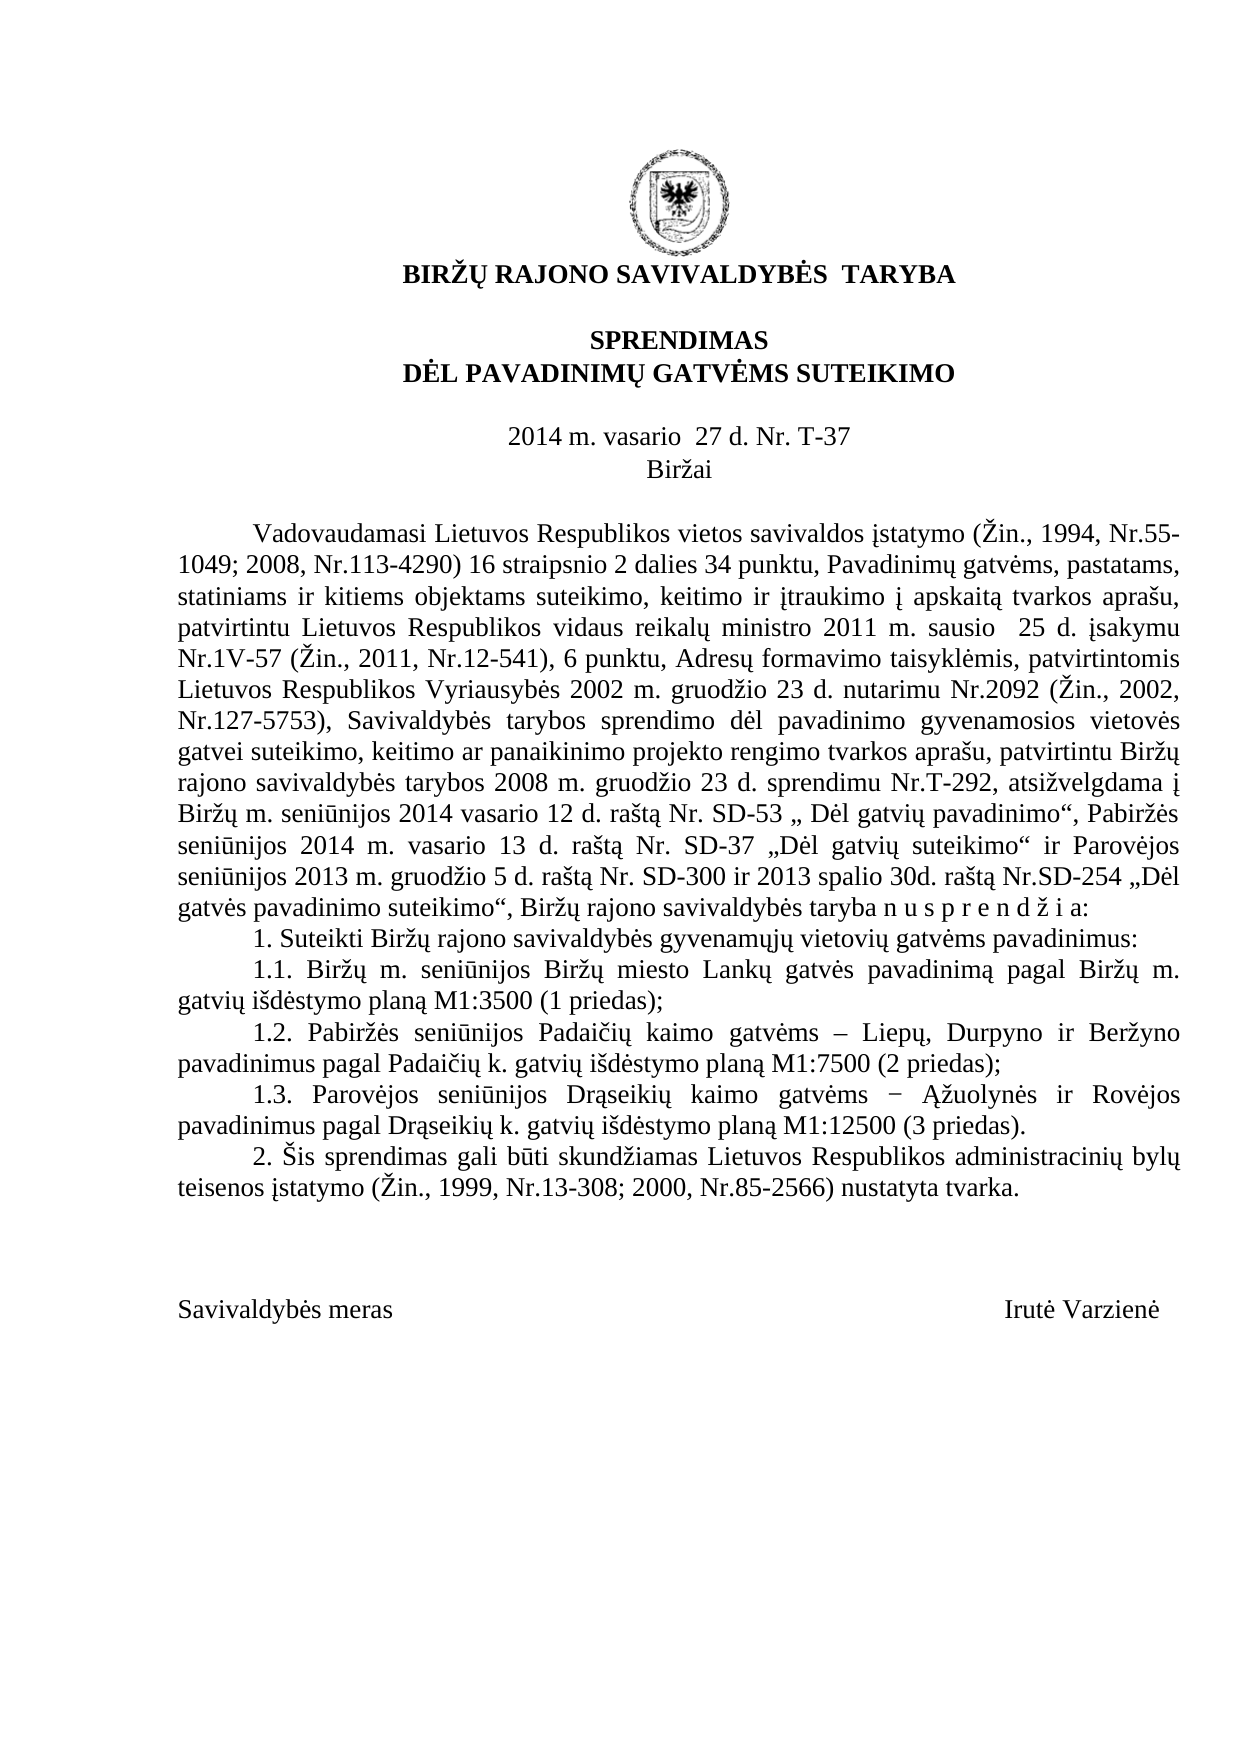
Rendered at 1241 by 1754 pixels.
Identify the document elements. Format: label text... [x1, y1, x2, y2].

text 1.3. Parovėjos seniūnijos Drąseikių kaimo gatvėms − Ąžuolynės ir Rovėjos pavadinimus pagal Drąseikių k. gatvių išdėstymo planą M1:12500 (3 priedas). [177, 1078, 1181, 1140]
text BIRŽŲ RAJONO SAVIVALDYBĖS TARYBA [177, 258, 1181, 289]
table_header [177, 118, 1204, 148]
text 2014 m. vasario 27 d. Nr. T-37 [177, 420, 1181, 451]
text 2. Šis sprendimas gali būti skundžiamas Lietuvos Respublikos administracinių bylų teisenos įstatymo (Žin., 1999, Nr.13-308; 2000, Nr.85-2566) nustatyta tvarka. [177, 1140, 1181, 1202]
text DĖL PAVADINIMŲ GATVĖMS SUTEIKIMO [177, 357, 1181, 388]
text 1.1. Biržų m. seniūnijos Biržų miesto Lankų gatvės pavadinimą pagal Biržų m. gatvių išdėstymo planą M1:3500 (1 priedas); [177, 953, 1181, 1016]
text Vadovaudamasi Lietuvos Respublikos vietos savivaldos įstatymo (Žin., 1994, Nr.55-1049; 2008, Nr.113-4290) 16 straipsnio 2 dalies 34 punktu, Pavadinimų gatvėms, pastatams, statiniams ir kitiems objektams suteikimo, keitimo ir įtraukimo į apskaitą tvarkos aprašu, patvirtintu Lietuvos Respublikos vidaus reikalų ministro 2011 m. sausio 25 d. įsakymu Nr.1V-57 (Žin., 2011, Nr.12-541), 6 punktu, Adresų formavimo taisyklėmis, patvirtintomis Lietuvos Respublikos Vyriausybės 2002 m. gruodžio 23 d. nutarimu Nr.2092 (Žin., 2002, Nr.127-5753), Savivaldybės tarybos sprendimo dėl pavadinimo gyvenamosios vietovės gatvei suteikimo, keitimo ar panaikinimo projekto rengimo tvarkos aprašu, patvirtintu Biržų rajono savivaldybės tarybos 2008 m. gruodžio 23 d. sprendimu Nr.T-292, atsižvelgdama į Biržų m. seniūnijos 2014 vasario 12 d. raštą Nr. SD-53 „ Dėl gatvių pavadinimo“, Pabiržės seniūnijos 2014 m. vasario 13 d. raštą Nr. SD-37 „Dėl gatvių suteikimo“ ir Parovėjos seniūnijos 2013 m. gruodžio 5 d. raštą Nr. SD-300 ir 2013 spalio 30d. raštą Nr.SD-254 „Dėl gatvės pavadinimo suteikimo“, Biržų rajono savivaldybės taryba n u s p r e n d ž i a: [177, 517, 1181, 922]
text 1.2. Pabiržės seniūnijos Padaičių kaimo gatvėms – Liepų, Durpyno ir Beržyno pavadinimus pagal Padaičių k. gatvių išdėstymo planą M1:7500 (2 priedas); [177, 1016, 1181, 1078]
text SPRENDIMAS [177, 324, 1181, 355]
text 1. Suteikti Biržų rajono savivaldybės gyvenamųjų vietovių gatvėms pavadinimus: [177, 922, 1181, 953]
text Biržai [177, 453, 1181, 484]
text Savivaldybės meras Irutė Varzienė [177, 1293, 1181, 1325]
